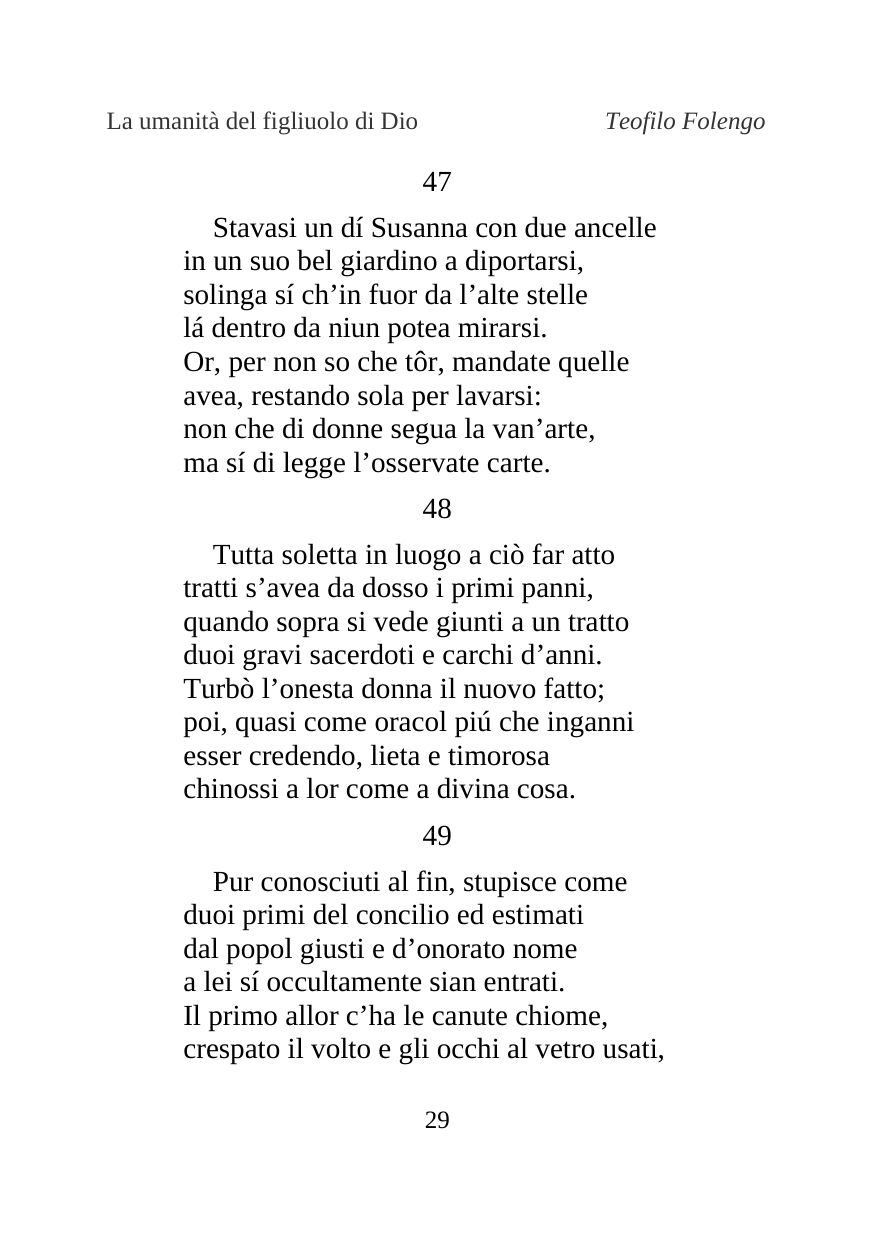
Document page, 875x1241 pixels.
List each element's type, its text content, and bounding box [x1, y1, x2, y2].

text 47 [106, 164, 768, 197]
text Stavasi un dí Susanna con due ancelle in un suo bel giardino a diportarsi, solinga sí ch’in fuor da l’alte stelle lá dentro da niun potea mirarsi. Or, per non so che tôr, mandate quelle avea, restando sola per lavarsi: non che di donne segua la van’arte, ma sí di legge l’osservate carte. [183, 210, 768, 478]
text 48 [106, 491, 768, 524]
text Pur conosciuti al fin, stupisce come duoi primi del concilio ed estimati dal popol giusti e d’onorato nome a lei sí occultamente sian entrati. Il primo allor c’ha le canute chiome, crespato il volto e gli occhi al vetro usati, [183, 864, 768, 1065]
text Tutta soletta in luogo a ciò far atto tratti s’avea da dosso i primi panni, quando sopra si vede giunti a un tratto duoi gravi sacerdoti e carchi d’anni. Turbò l’onesta donna il nuovo fatto; poi, quasi come oracol piú che inganni esser credendo, lieta e timorosa chinossi a lor come a divina cosa. [183, 537, 768, 805]
text 49 [106, 818, 768, 851]
